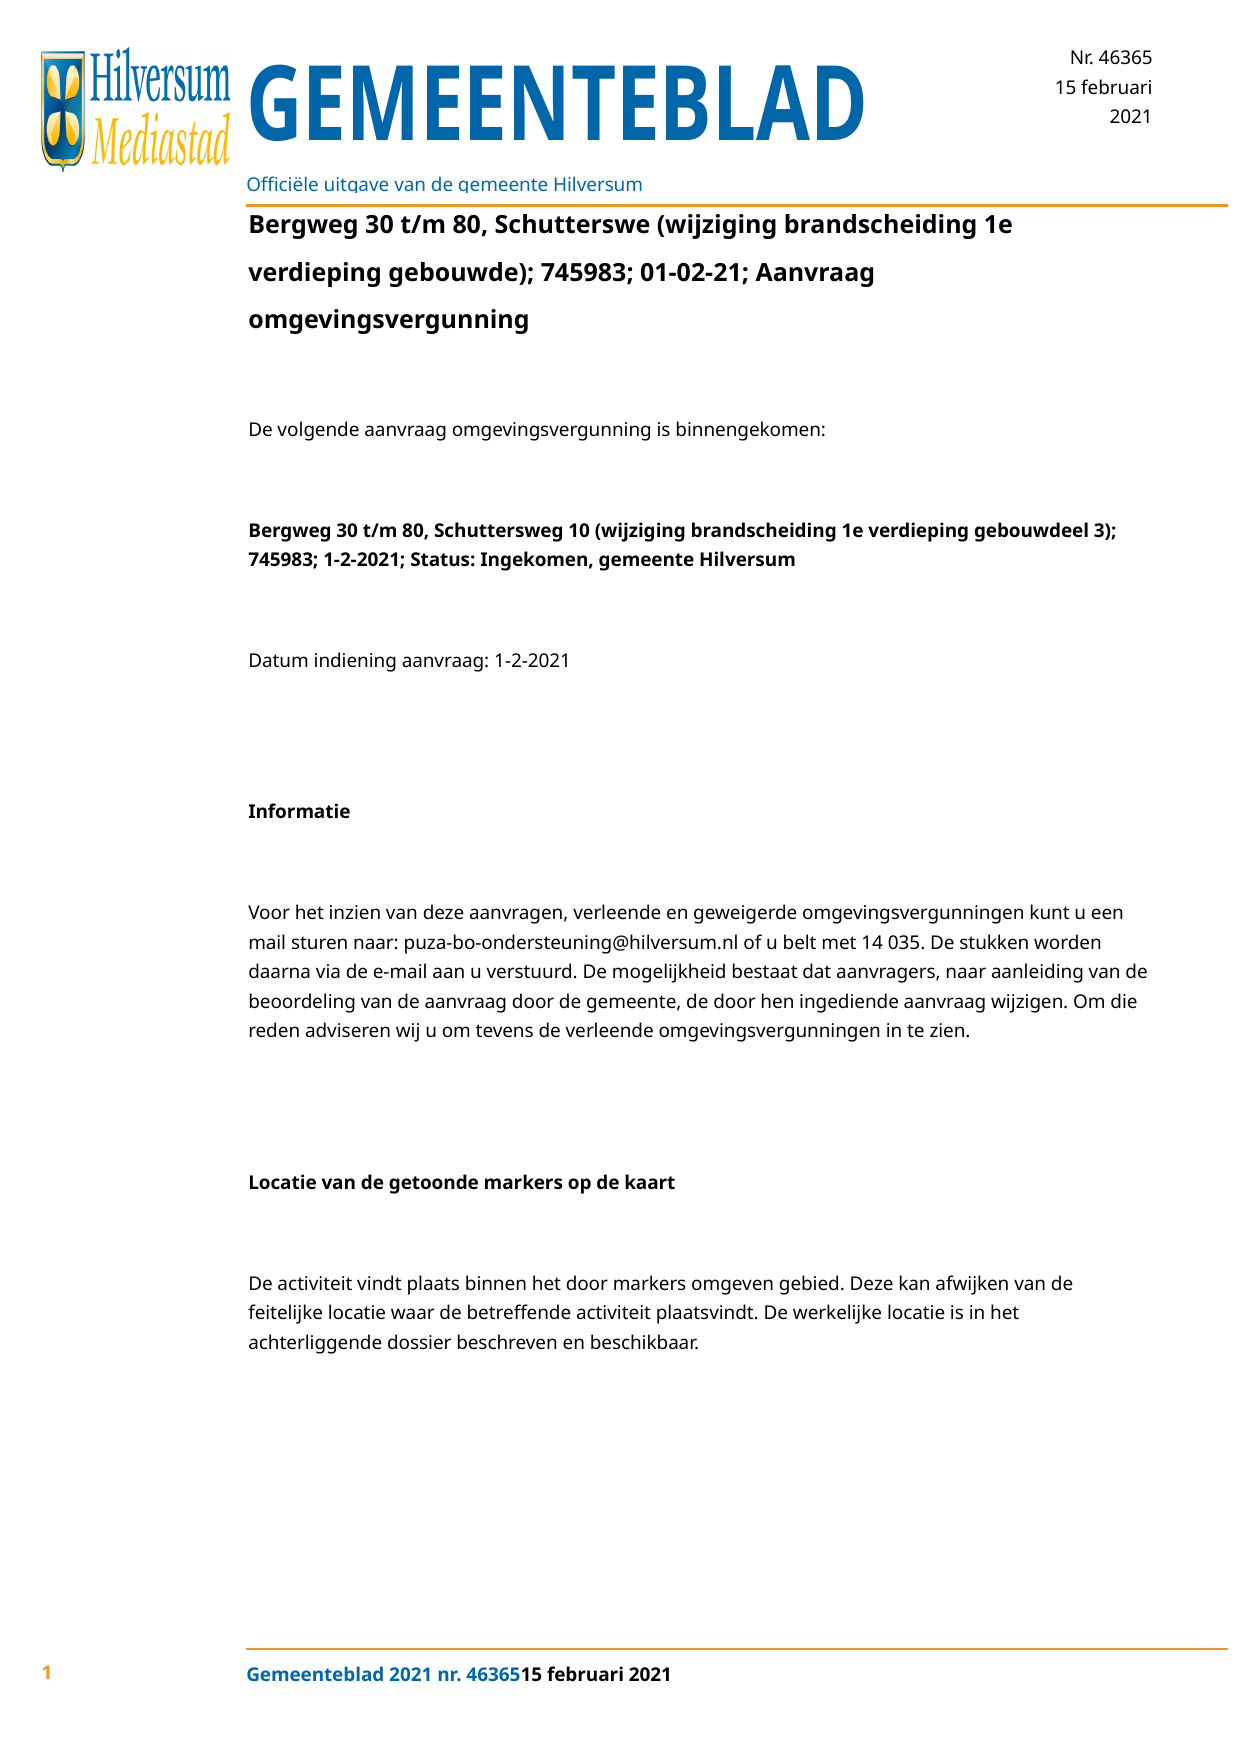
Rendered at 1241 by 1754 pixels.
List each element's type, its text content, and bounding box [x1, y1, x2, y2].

text Bergweg 30 t/m 80, Schutterswe (wijziging brandscheiding 1e verdieping gebouwde); 745983; 01-02-21; Aanvraag omgevingsvergunning [248, 207, 1152, 336]
text De volgende aanvraag omgevingsvergunning is binnengekomen: [248, 416, 1152, 442]
text Locatie van de getoonde markers op de kaart [248, 1169, 1152, 1194]
text Datum indiening aanvraag: 1-2-2021 [248, 647, 1152, 673]
picture [41, 47, 231, 172]
text Bergweg 30 t/m 80, Schuttersweg 10 (wijziging brandscheiding 1e verdieping gebouwdeel 3); 745983; 1-2-2021; Status: Ingekomen, gemeente Hilversum [248, 517, 1152, 572]
text De activiteit vindt plaats binnen het door markers omgeven gebied. Deze kan afwijken van de feitelijke locatie waar de betreffende activiteit plaatsvindt. De werkelijke locatie is in het achterliggende dossier beschreven en beschikbaar. [248, 1270, 1152, 1354]
text Informatie [248, 798, 1152, 824]
text Voor het inzien van deze aanvragen, verleende en geweigerde omgevingsvergunningen kunt u een mail sturen naar: puza-bo-ondersteuning@hilversum.nl of u belt met 14 035. De stukken worden daarna via de e-mail aan u verstuurd. De mogelijkheid bestaat dat aanvragers, naar aanleiding van de beoordeling van de aanvraag door de gemeente, de door hen ingediende aanvraag wijzigen. Om die reden adviseren wij u om tevens de verleende omgevingsvergunningen in te zien. [248, 899, 1152, 1043]
